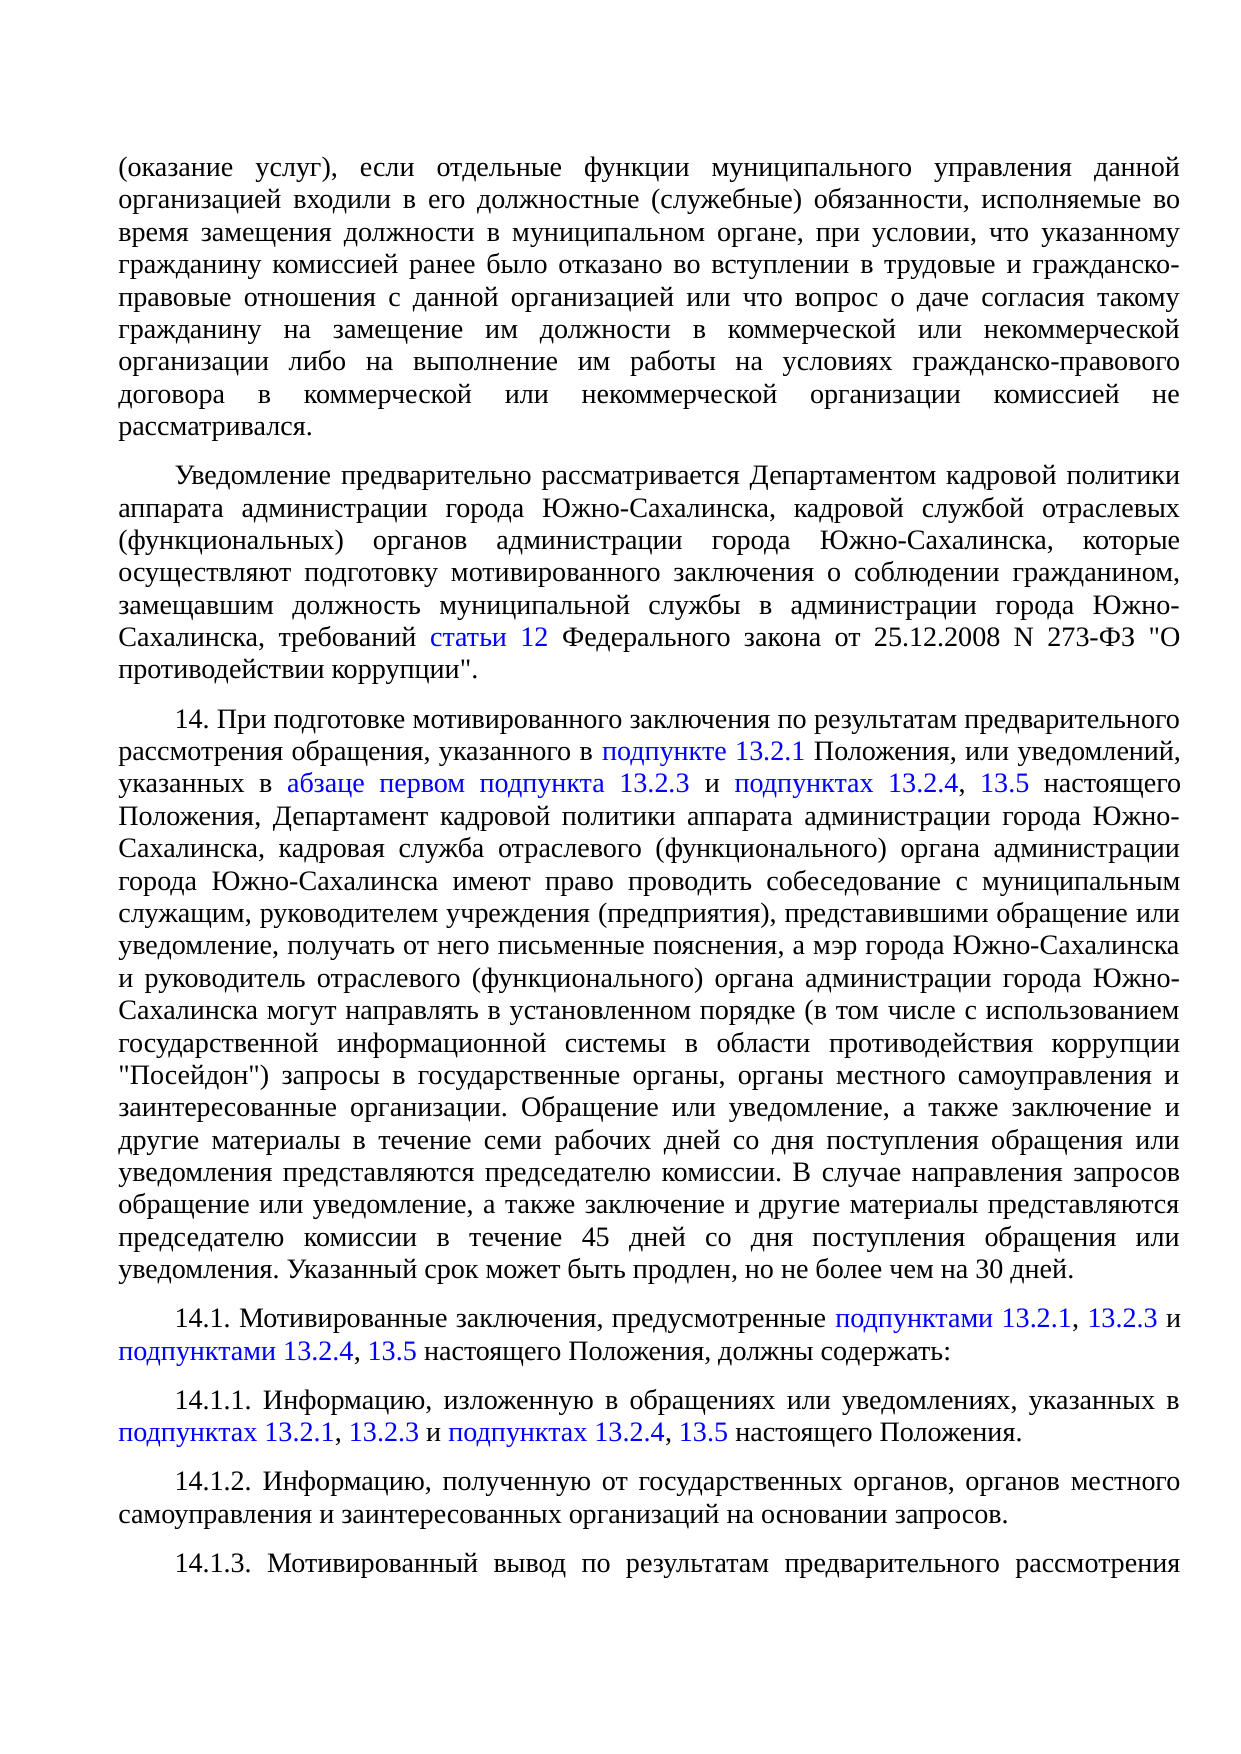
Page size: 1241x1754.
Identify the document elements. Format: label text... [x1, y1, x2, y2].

text 14. При подготовке мотивированного заключения по результатам предварительного рассмотрения обращения, указанного в подпункте 13.2.1 Положения, или уведомлений, указанных в абзаце первом подпункта 13.2.3 и подпунктах 13.2.4, 13.5 настоящего Положения, Департамент кадровой политики аппарата администрации города Южно-Сахалинска, кадровая служба отраслевого (функционального) органа администрации города Южно-Сахалинска имеют право проводить собеседование с муниципальным служащим, руководителем учреждения (предприятия), представившими обращение или уведомление, получать от него письменные пояснения, а мэр города Южно-Сахалинска и руководитель отраслевого (функционального) органа администрации города Южно-Сахалинска могут направлять в установленном порядке (в том числе с использованием государственной информационной системы в области противодействия коррупции "Посейдон") запросы в государственные органы, органы местного самоуправления и заинтересованные организации. Обращение или уведомление, а также заключение и другие материалы в течение семи рабочих дней со дня поступления обращения или уведомления представляются председателю комиссии. В случае направления запросов обращение или уведомление, а также заключение и другие материалы представляются председателю комиссии в течение 45 дней со дня поступления обращения или уведомления. Указанный срок может быть продлен, но не более чем на 30 дней. [118, 702, 1181, 1285]
text (оказание услуг), если отдельные функции муниципального управления данной организацией входили в его должностные (служебные) обязанности, исполняемые во время замещения должности в муниципальном органе, при условии, что указанному гражданину комиссией ранее было отказано во вступлении в трудовые и гражданско-правовые отношения с данной организацией или что вопрос о даче согласия такому гражданину на замещение им должности в коммерческой или некоммерческой организации либо на выполнение им работы на условиях гражданско-правового договора в коммерческой или некоммерческой организации комиссией не рассматривался. [118, 150, 1181, 442]
text 14.1.2. Информацию, полученную от государственных органов, органов местного самоуправления и заинтересованных организаций на основании запросов. [118, 1464, 1181, 1529]
text 14.1. Мотивированные заключения, предусмотренные подпунктами 13.2.1, 13.2.3 и подпунктами 13.2.4, 13.5 настоящего Положения, должны содержать: [118, 1301, 1181, 1366]
text 14.1.3. Мотивированный вывод по результатам предварительного рассмотрения [118, 1546, 1181, 1578]
text 14.1.1. Информацию, изложенную в обращениях или уведомлениях, указанных в подпунктах 13.2.1, 13.2.3 и подпунктах 13.2.4, 13.5 настоящего Положения. [118, 1383, 1181, 1448]
text Уведомление предварительно рассматривается Департаментом кадровой политики аппарата администрации города Южно-Сахалинска, кадровой службой отраслевых (функциональных) органов администрации города Южно-Сахалинска, которые осуществляют подготовку мотивированного заключения о соблюдении гражданином, замещавшим должность муниципальной службы в администрации города Южно-Сахалинска, требований статьи 12 Федерального закона от 25.12.2008 N 273-ФЗ "О противодействии коррупции". [118, 458, 1181, 685]
